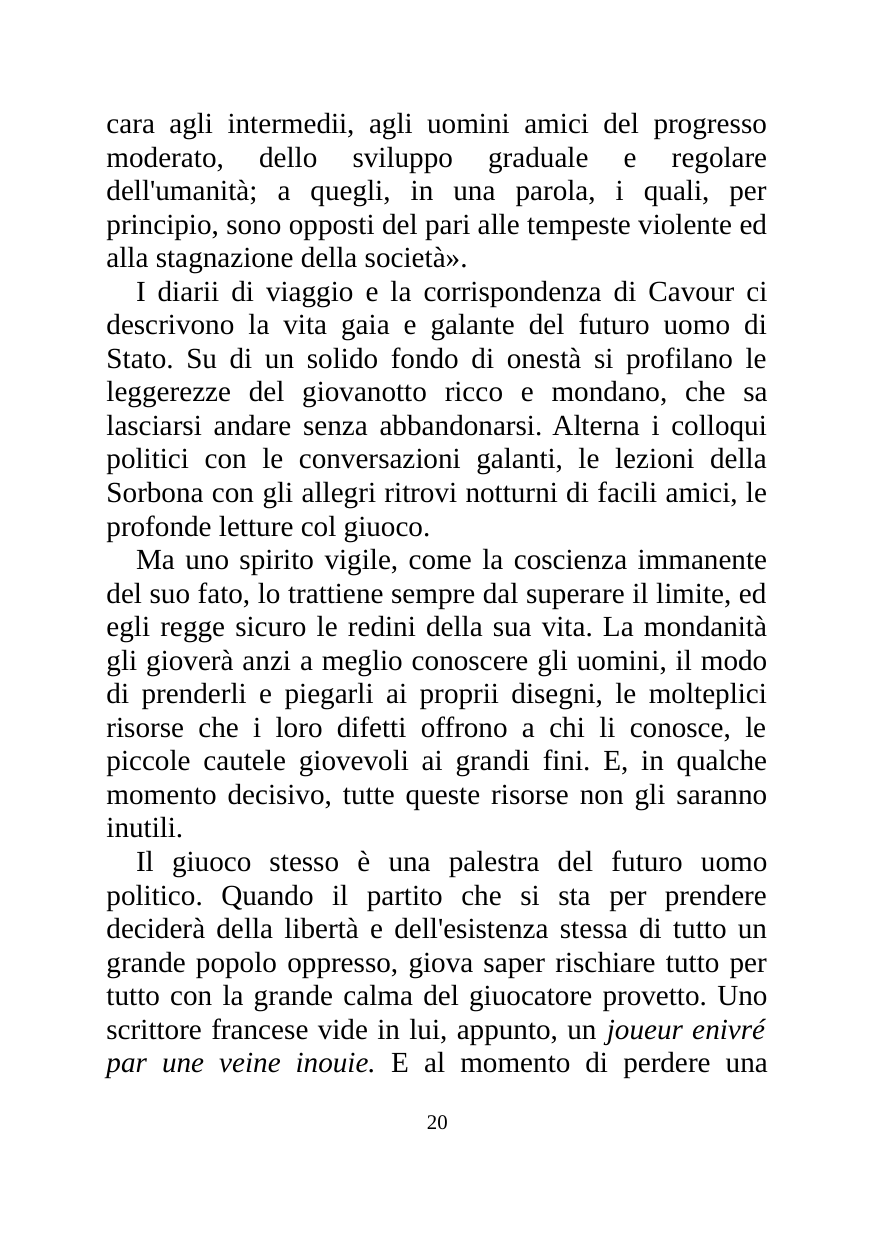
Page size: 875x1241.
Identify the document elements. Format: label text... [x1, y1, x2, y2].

text cara agli intermedii, agli uomini amici del progresso moderato, dello sviluppo graduale e regolare dell'umanità; a quegli, in una parola, i quali, per principio, sono opposti del pari alle tempeste violente ed alla stagnazione della società». [106, 106, 768, 274]
text Il giuoco stesso è una palestra del futuro uomo politico. Quando il partito che si sta per prendere deciderà della libertà e dell'esistenza stessa di tutto un grande popolo oppresso, giova saper rischiare tutto per tutto con la grande calma del giuocatore provetto. Uno scrittore francese vide in lui, appunto, un joueur enivré par une veine inouie. E al momento di perdere una [106, 844, 768, 1079]
text I diarii di viaggio e la corrispondenza di Cavour ci descrivono la vita gaia e galante del futuro uomo di Stato. Su di un solido fondo di onestà si profilano le leggerezze del giovanotto ricco e mondano, che sa lasciarsi andare senza abbandonarsi. Alterna i colloqui politici con le conversazioni galanti, le lezioni della Sorbona con gli allegri ritrovi notturni di facili amici, le profonde letture col giuoco. [106, 274, 768, 542]
text Ma uno spirito vigile, come la coscienza immanente del suo fato, lo trattiene sempre dal superare il limite, ed egli regge sicuro le redini della sua vita. La mondanità gli gioverà anzi a meglio conoscere gli uomini, il modo di prenderli e piegarli ai proprii disegni, le molteplici risorse che i loro difetti offrono a chi li conosce, le piccole cautele giovevoli ai grandi fini. E, in qualche momento decisivo, tutte queste risorse non gli saranno inutili. [106, 542, 768, 844]
